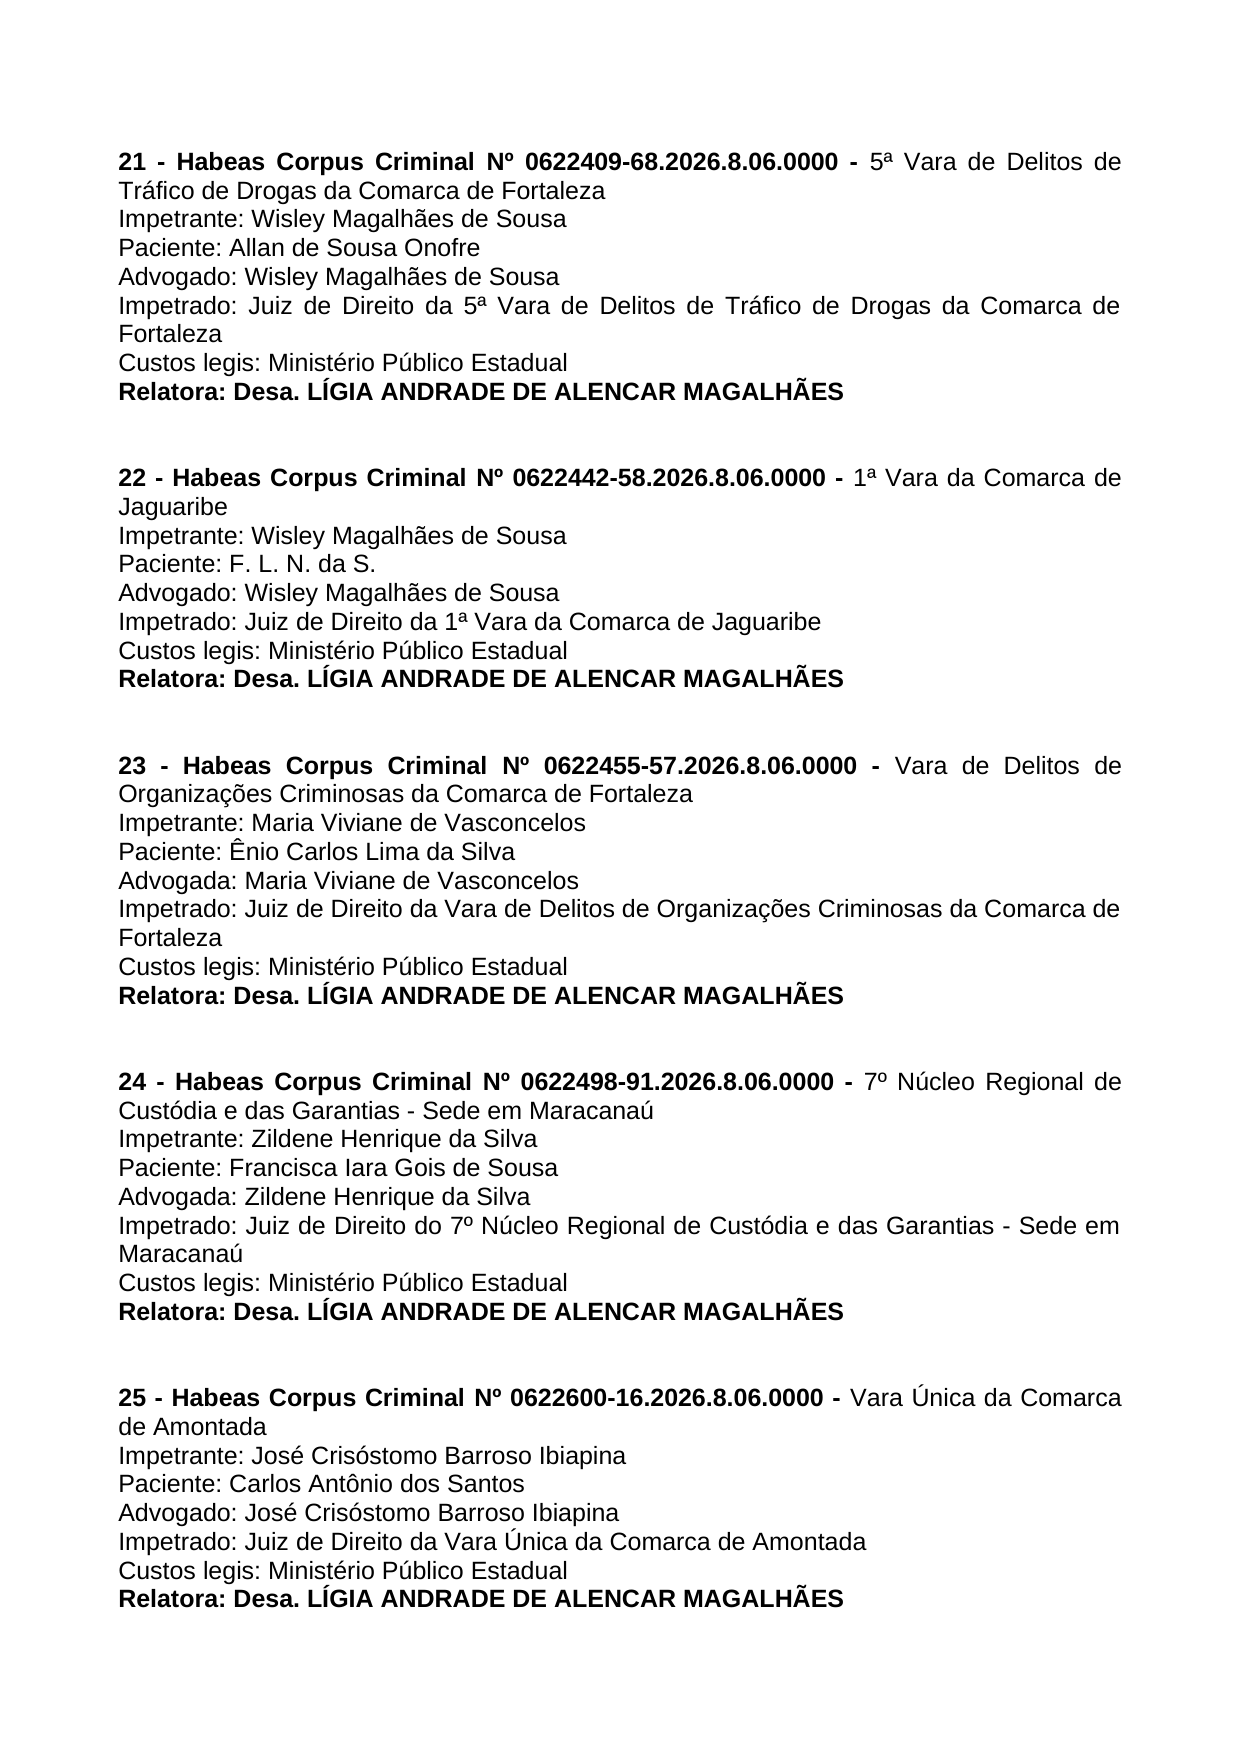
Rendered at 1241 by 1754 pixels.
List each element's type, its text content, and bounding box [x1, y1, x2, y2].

text Relatora: Desa. LÍGIA ANDRADE DE ALENCAR MAGALHÃES [118, 1297, 1122, 1326]
text Impetrado: Juiz de Direito da Vara de Delitos de Organizações Criminosas da Comarca de Fortaleza [118, 894, 1122, 952]
text Paciente: Francisca Iara Gois de Sousa [118, 1153, 1122, 1182]
text 22 - Habeas Corpus Criminal Nº 0622442-58.2026.8.06.0000 - 1ª Vara da Comarca de Jaguaribe [118, 463, 1122, 521]
text Advogado: Wisley Magalhães de Sousa [118, 262, 1122, 291]
text 23 - Habeas Corpus Criminal Nº 0622455-57.2026.8.06.0000 - Vara de Delitos de Organizações Criminosas da Comarca de Fortaleza [118, 751, 1122, 808]
text Paciente: Ênio Carlos Lima da Silva [118, 837, 1122, 866]
text Paciente: Carlos Antônio dos Santos [118, 1469, 1122, 1498]
text Advogado: José Crisóstomo Barroso Ibiapina [118, 1498, 1122, 1527]
text Relatora: Desa. LÍGIA ANDRADE DE ALENCAR MAGALHÃES [118, 664, 1122, 693]
text Impetrado: Juiz de Direito da 5ª Vara de Delitos de Tráfico de Drogas da Comarca de Fortaleza [118, 291, 1122, 348]
text Impetrado: Juiz de Direito da Vara Única da Comarca de Amontada [118, 1527, 1122, 1556]
text Paciente: Allan de Sousa Onofre [118, 233, 1122, 262]
text Custos legis: Ministério Público Estadual [118, 952, 1122, 981]
text Impetrado: Juiz de Direito do 7º Núcleo Regional de Custódia e das Garantias - Sede em Maracanaú [118, 1211, 1122, 1268]
text 21 - Habeas Corpus Criminal Nº 0622409-68.2026.8.06.0000 - 5ª Vara de Delitos de Tráfico de Drogas da Comarca de Fortaleza [118, 147, 1122, 204]
text Relatora: Desa. LÍGIA ANDRADE DE ALENCAR MAGALHÃES [118, 377, 1122, 406]
text Impetrante: Maria Viviane de Vasconcelos [118, 808, 1122, 837]
text 25 - Habeas Corpus Criminal Nº 0622600-16.2026.8.06.0000 - Vara Única da Comarca de Amontada [118, 1383, 1122, 1441]
text Custos legis: Ministério Público Estadual [118, 1268, 1122, 1297]
text 24 - Habeas Corpus Criminal Nº 0622498-91.2026.8.06.0000 - 7º Núcleo Regional de Custódia e das Garantias - Sede em Maracanaú [118, 1067, 1122, 1124]
text Impetrante: Wisley Magalhães de Sousa [118, 521, 1122, 549]
text Custos legis: Ministério Público Estadual [118, 636, 1122, 664]
text Advogado: Wisley Magalhães de Sousa [118, 578, 1122, 607]
text Impetrante: José Crisóstomo Barroso Ibiapina [118, 1441, 1122, 1469]
text Impetrante: Zildene Henrique da Silva [118, 1124, 1122, 1153]
text Custos legis: Ministério Público Estadual [118, 348, 1122, 377]
text Relatora: Desa. LÍGIA ANDRADE DE ALENCAR MAGALHÃES [118, 981, 1122, 1009]
text Advogada: Zildene Henrique da Silva [118, 1182, 1122, 1211]
text Impetrado: Juiz de Direito da 1ª Vara da Comarca de Jaguaribe [118, 607, 1122, 636]
text Relatora: Desa. LÍGIA ANDRADE DE ALENCAR MAGALHÃES [118, 1584, 1122, 1613]
text Impetrante: Wisley Magalhães de Sousa [118, 204, 1122, 233]
text Custos legis: Ministério Público Estadual [118, 1556, 1122, 1584]
text Paciente: F. L. N. da S. [118, 549, 1122, 578]
text Advogada: Maria Viviane de Vasconcelos [118, 866, 1122, 894]
